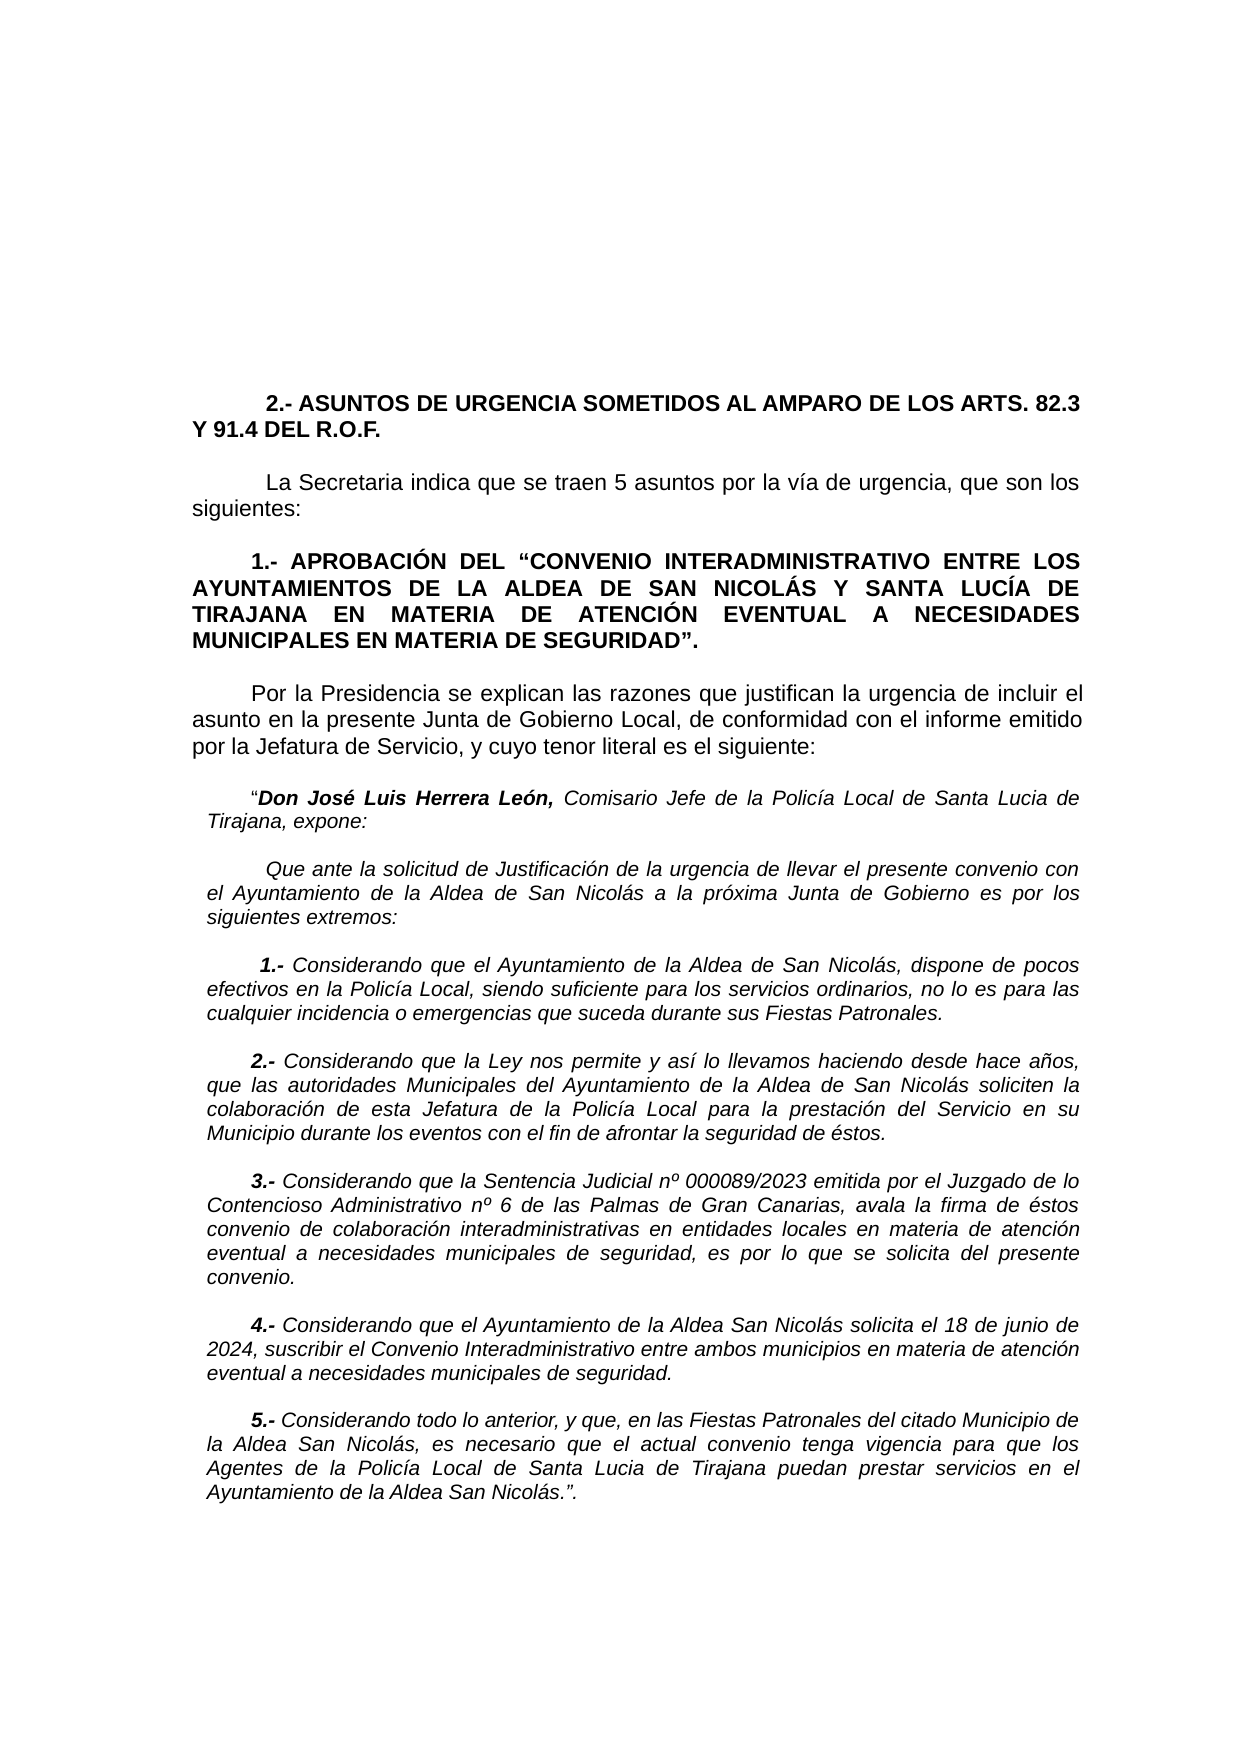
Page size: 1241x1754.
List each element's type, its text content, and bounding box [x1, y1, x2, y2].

text 5.- Considerando todo lo anterior, y que, en las Fiestas Patronales del citado Municipio de la Aldea San Nicolás, es necesario que el actual convenio tenga vigencia para que los Agentes de la Policía Local de Santa Lucia de Tirajana puedan prestar servicios en el Ayuntamiento de la Aldea San Nicolás.”. [207, 1408, 1081, 1504]
text 3.- Considerando que la Sentencia Judicial nº 000089/2023 emitida por el Juzgado de lo Contencioso Administrativo nº 6 de las Palmas de Gran Canarias, avala la firma de éstos convenio de colaboración interadministrativas en entidades locales en materia de atención eventual a necesidades municipales de seguridad, es por lo que se solicita del presente convenio. [207, 1169, 1081, 1288]
text 4.- Considerando que el Ayuntamiento de la Aldea San Nicolás solicita el 18 de junio de 2024, suscribir el Convenio Interadministrativo entre ambos municipios en materia de atención eventual a necesidades municipales de seguridad. [207, 1312, 1081, 1384]
text 2.- Considerando que la Ley nos permite y así lo llevamos haciendo desde hace años, que las autoridades Municipales del Ayuntamiento de la Aldea de San Nicolás soliciten la colaboración de esta Jefatura de la Policía Local para la prestación del Servicio en su Municipio durante los eventos con el fin de afrontar la seguridad de éstos. [207, 1049, 1081, 1145]
text “Don José Luis Herrera León, Comisario Jefe de la Policía Local de Santa Lucia de Tirajana, expone: [207, 785, 1081, 833]
text 1.- Considerando que el Ayuntamiento de la Aldea de San Nicolás, dispone de pocos efectivos en la Policía Local, siendo suficiente para los servicios ordinarios, no lo es para las cualquier incidencia o emergencias que suceda durante sus Fiestas Patronales. [207, 953, 1081, 1025]
text Que ante la solicitud de Justificación de la urgencia de llevar el presente convenio con el Ayuntamiento de la Aldea de San Nicolás a la próxima Junta de Gobierno es por los siguientes extremos: [207, 857, 1081, 929]
text Por la Presidencia se explican las razones que justifican la urgencia de incluir el asunto en la presente Junta de Gobierno Local, de conformidad con el informe emitido por la Jefatura de Servicio, y cuyo tenor literal es el siguiente: [192, 680, 1084, 759]
text 2.- ASUNTOS DE URGENCIA SOMETIDOS AL AMPARO DE LOS ARTS. 82.3 Y 91.4 DEL R.O.F. [192, 390, 1081, 443]
text La Secretaria indica que se traen 5 asuntos por la vía de urgencia, que son los siguientes: [192, 469, 1081, 522]
text 1.- APROBACIÓN DEL “CONVENIO INTERADMINISTRATIVO ENTRE LOS AYUNTAMIENTOS DE LA ALDEA DE SAN NICOLÁS Y SANTA LUCÍA DE TIRAJANA EN MATERIA DE ATENCIÓN EVENTUAL A NECESIDADES MUNICIPALES EN MATERIA DE SEGURIDAD”. [192, 548, 1081, 653]
